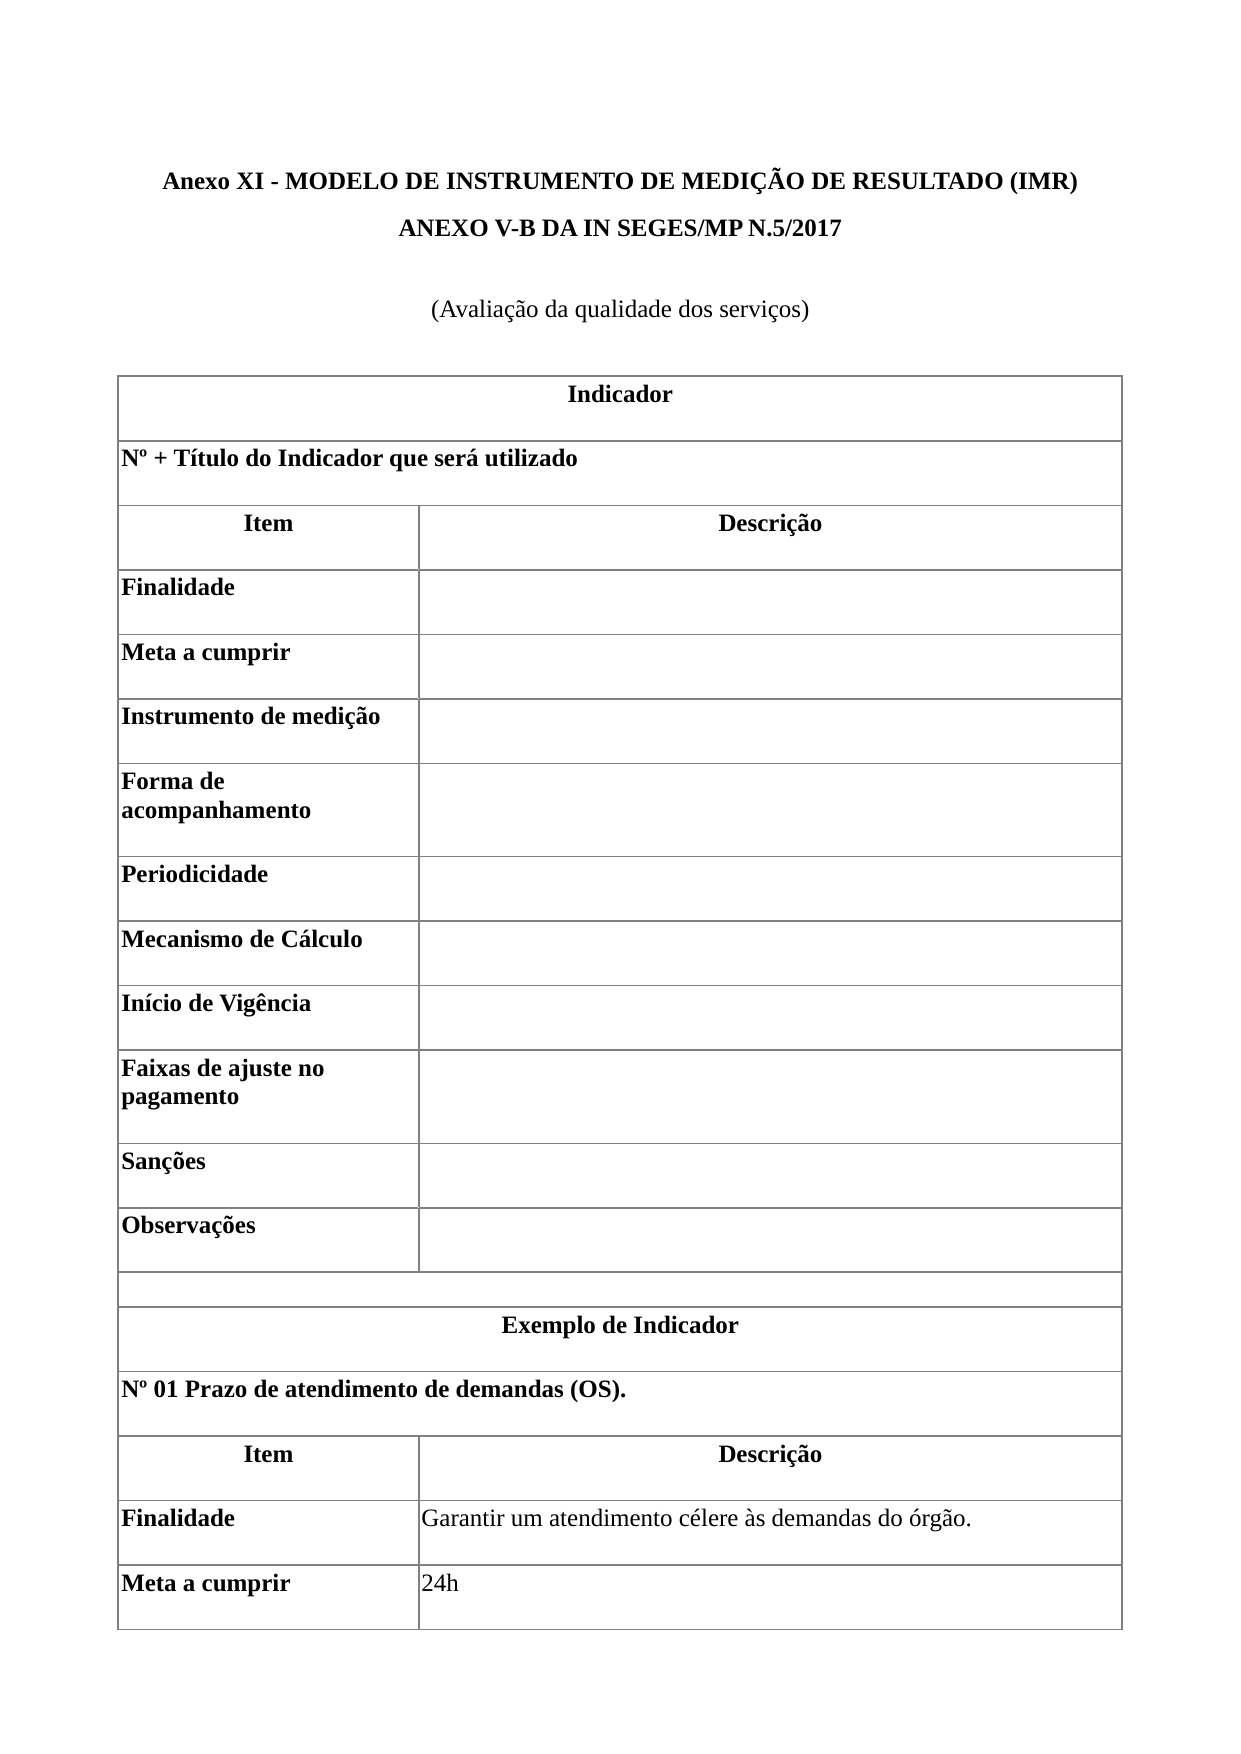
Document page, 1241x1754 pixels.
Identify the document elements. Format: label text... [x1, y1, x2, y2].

table_cell Item [119, 1437, 418, 1500]
text ANEXO V-B DA IN SEGES/MP N.5/2017 [118, 213, 1122, 275]
table_cell [420, 1209, 1121, 1271]
text (Avaliação da qualidade dos serviços) [118, 294, 1122, 356]
table_cell Sanções [119, 1144, 418, 1207]
table_cell [420, 986, 1121, 1049]
table_cell [420, 700, 1121, 763]
table_cell Garantir um atendimento célere às demandas do órgão. [420, 1501, 1121, 1564]
table_cell Meta a cumprir [119, 635, 418, 698]
table_cell Observações [119, 1209, 418, 1271]
table_cell 24h [420, 1566, 1121, 1629]
table_cell [119, 1273, 1121, 1306]
table_cell Descrição [420, 1437, 1121, 1500]
table_cell [420, 635, 1121, 698]
table_cell [420, 922, 1121, 985]
table_cell Forma de acompanhamento [119, 764, 418, 856]
table_cell [420, 857, 1121, 920]
table_cell Item [119, 506, 418, 569]
table_cell [420, 764, 1121, 856]
table_cell Exemplo de Indicador [119, 1308, 1121, 1371]
table_cell [420, 571, 1121, 634]
table_cell [420, 1051, 1121, 1142]
table_cell Início de Vigência [119, 986, 418, 1049]
table_cell [420, 1144, 1121, 1207]
table_cell Periodicidade [119, 857, 418, 920]
table_cell Faixas de ajuste no pagamento [119, 1051, 418, 1142]
table_cell Finalidade [119, 571, 418, 634]
table_cell Nº + Título do Indicador que será utilizado [119, 442, 1121, 505]
table_header Indicador [119, 377, 1121, 440]
table_cell Nº 01 Prazo de atendimento de demandas (OS). [119, 1372, 1121, 1435]
table_cell Descrição [420, 506, 1121, 569]
table_cell Instrumento de medição [119, 700, 418, 763]
table_cell Finalidade [119, 1501, 418, 1564]
table_cell Meta a cumprir [119, 1566, 418, 1629]
text Anexo XI - MODELO DE INSTRUMENTO DE MEDIÇÃO DE RESULTADO (IMR) [118, 166, 1122, 194]
table_cell Mecanismo de Cálculo [119, 922, 418, 985]
